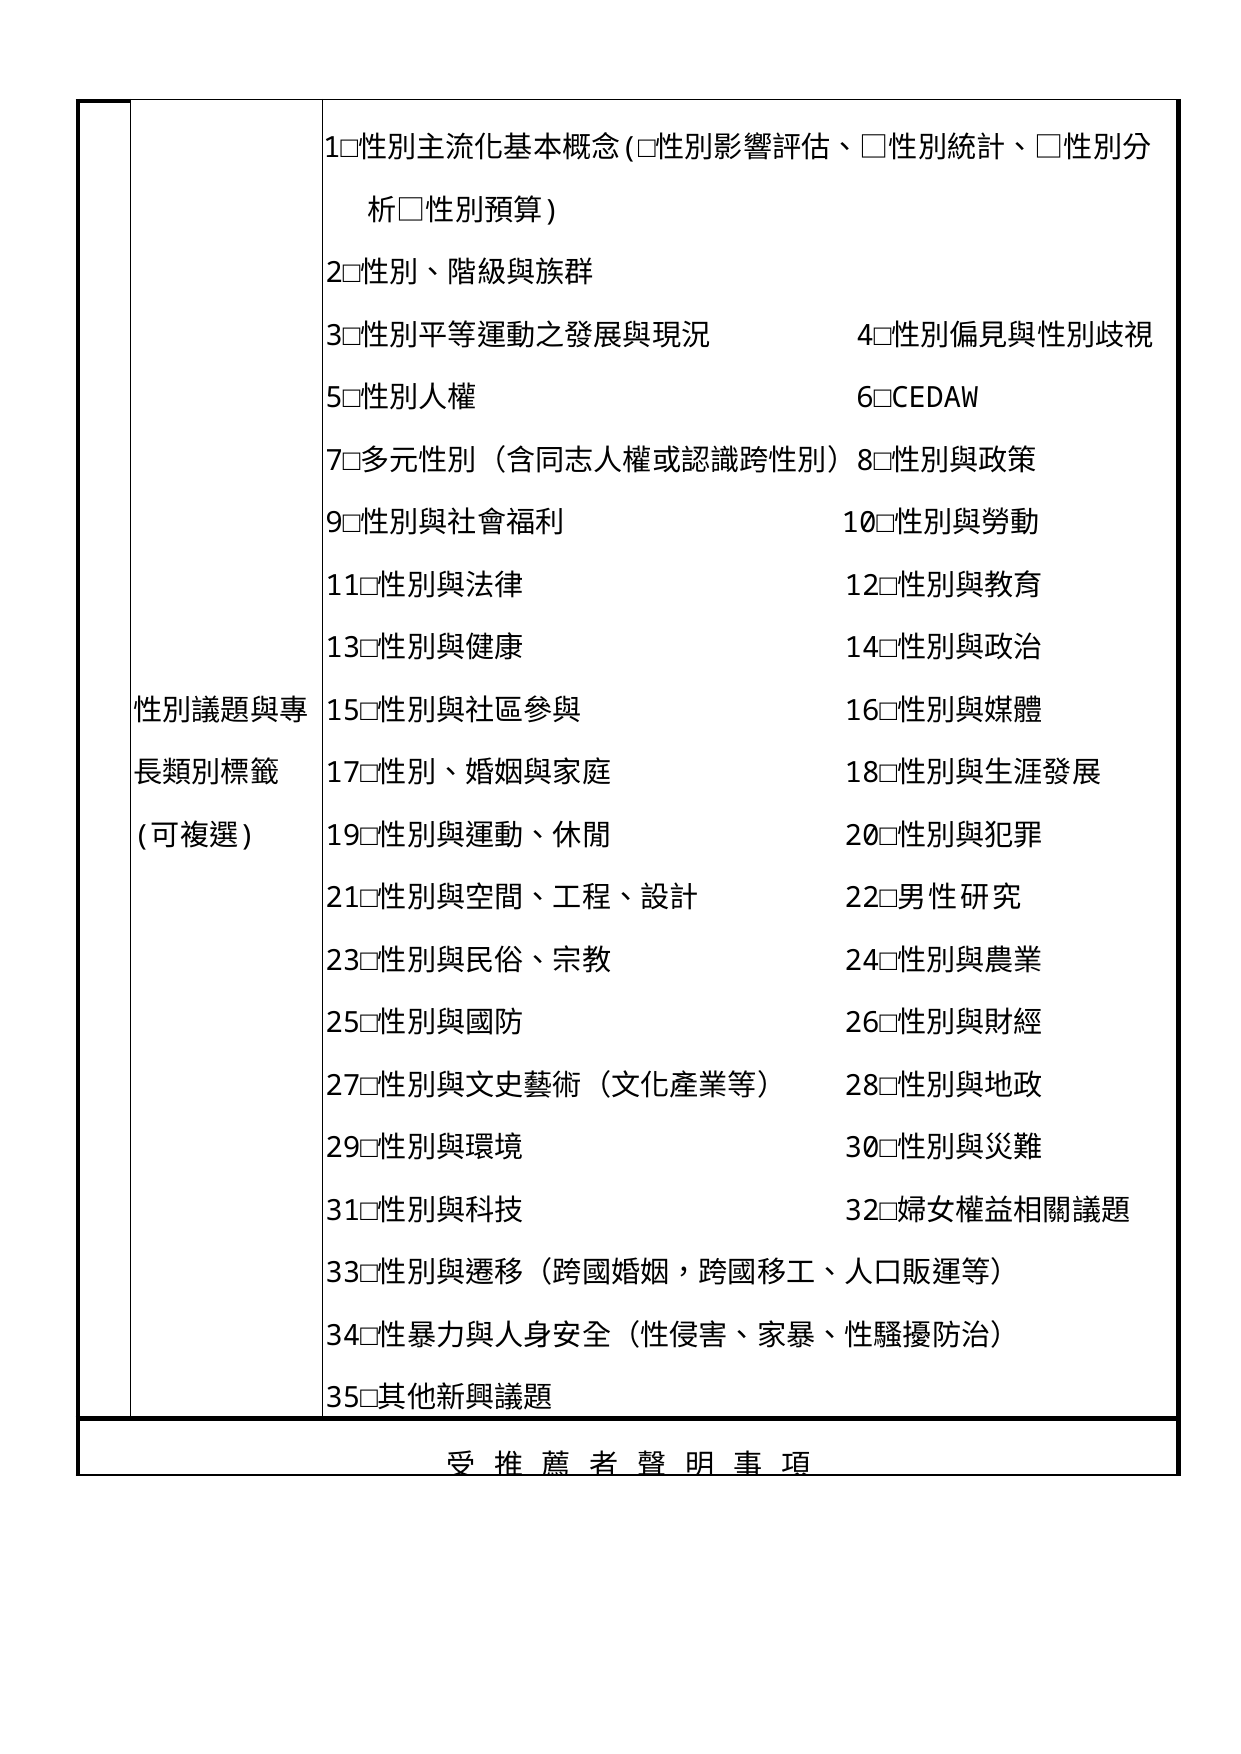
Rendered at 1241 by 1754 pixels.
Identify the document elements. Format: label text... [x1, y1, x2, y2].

table_cell 1□性別主流化基本概念(□性別影響評估、□性別統計、□性別分析□性別預算) 2□性別、階級與族群 3□性別平等運動之發展與現況 4□性別偏見與性別歧視 5□性別人權 6□CEDAW 7□多元性別（含同志人權或認識跨性別）8□性別與政策 9□性別與社會福利 10□性別與勞動 11□性別與法律 12□性別與教育 13□性別與健康 14□性別與政治 15□性別與社區參與 16□性別與媒體 17□性別、婚姻與家庭 18□性別與生涯發展 19□性別與運動、休閒 20□性別與犯罪 21□性別與空間、工程、設計 22□男性研究 23□性別與民俗、宗教 24□性別與農業 25□性別與國防 26□性別與財經 27□性別與文史藝術（文化產業等） 28□性別與地政 29□性別與環境 30□性別與災難 31□性別與科技 32□婦女權益相關議題 33□性別與遷移（跨國婚姻，跨國移工、人口販運等） 34□性暴力與人身安全（性侵害、家暴、性騷擾防治） 35□其他新興議題 [323, 100, 1176, 1416]
table_cell 受 推 薦 者 聲 明 事 項 [80, 1421, 1176, 1474]
table_cell 性別議題與專長類別標籤(可複選) [131, 100, 322, 1416]
table_cell [80, 103, 130, 1416]
